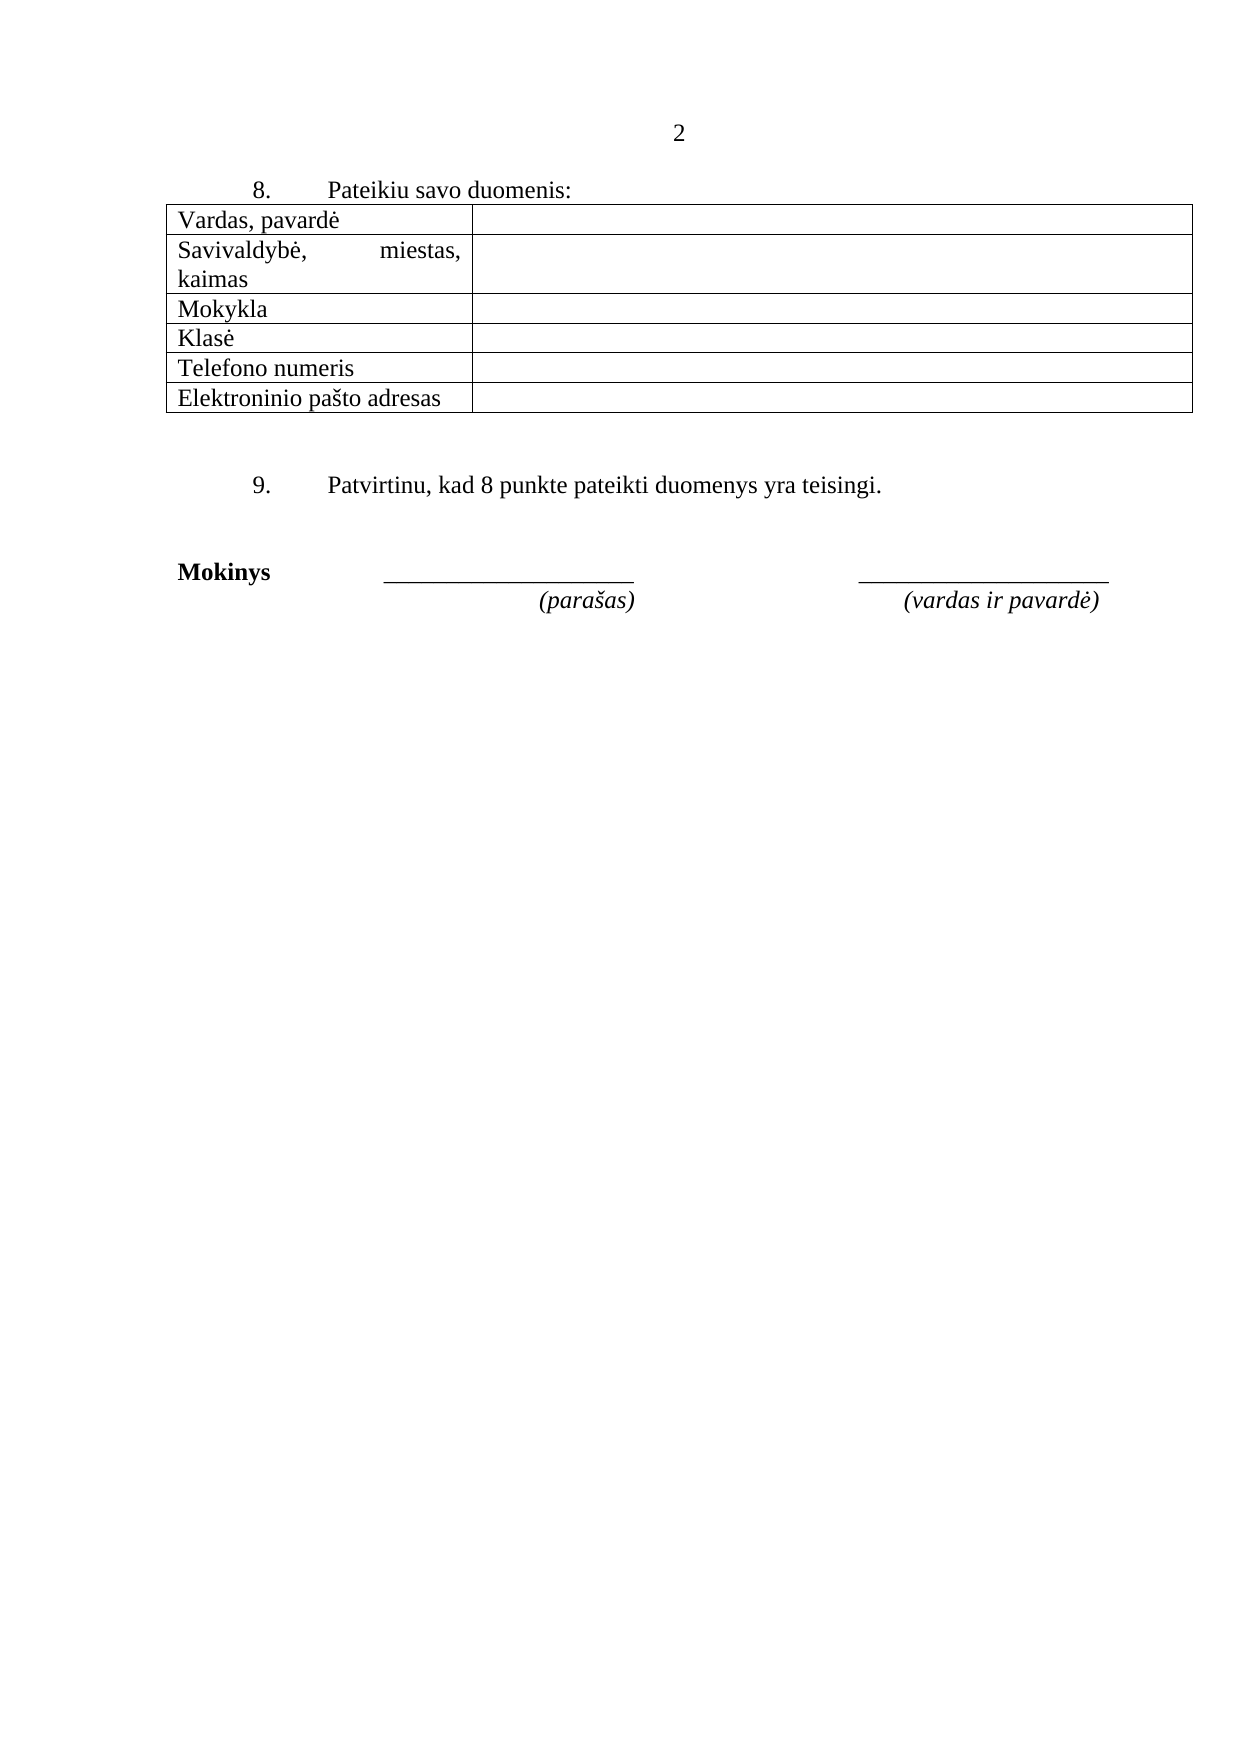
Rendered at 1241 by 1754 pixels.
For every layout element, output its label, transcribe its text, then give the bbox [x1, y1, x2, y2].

table_cell [473, 235, 1192, 293]
table_cell Savivaldybė, miestas, kaimas [167, 235, 472, 293]
table_cell Mokykla [167, 294, 472, 322]
table_cell [473, 353, 1192, 382]
table_cell [473, 294, 1192, 322]
table_header [473, 205, 1192, 234]
table_cell Telefono numeris [167, 353, 472, 382]
table_header Vardas, pavardė [167, 205, 472, 234]
text 9. Patvirtinu, kad 8 punkte pateikti duomenys yra teisingi. [252, 470, 1181, 499]
text 8. Pateikiu savo duomenis: [177, 176, 1181, 204]
table_cell Elektroninio pašto adresas [167, 383, 472, 412]
table_cell [473, 383, 1192, 412]
table_cell [473, 324, 1192, 352]
text Mokinys ____________________ ____________________ [177, 557, 1181, 585]
text (parašas) (vardas ir pavardė) [177, 585, 1181, 614]
table_cell Klasė [167, 324, 472, 352]
